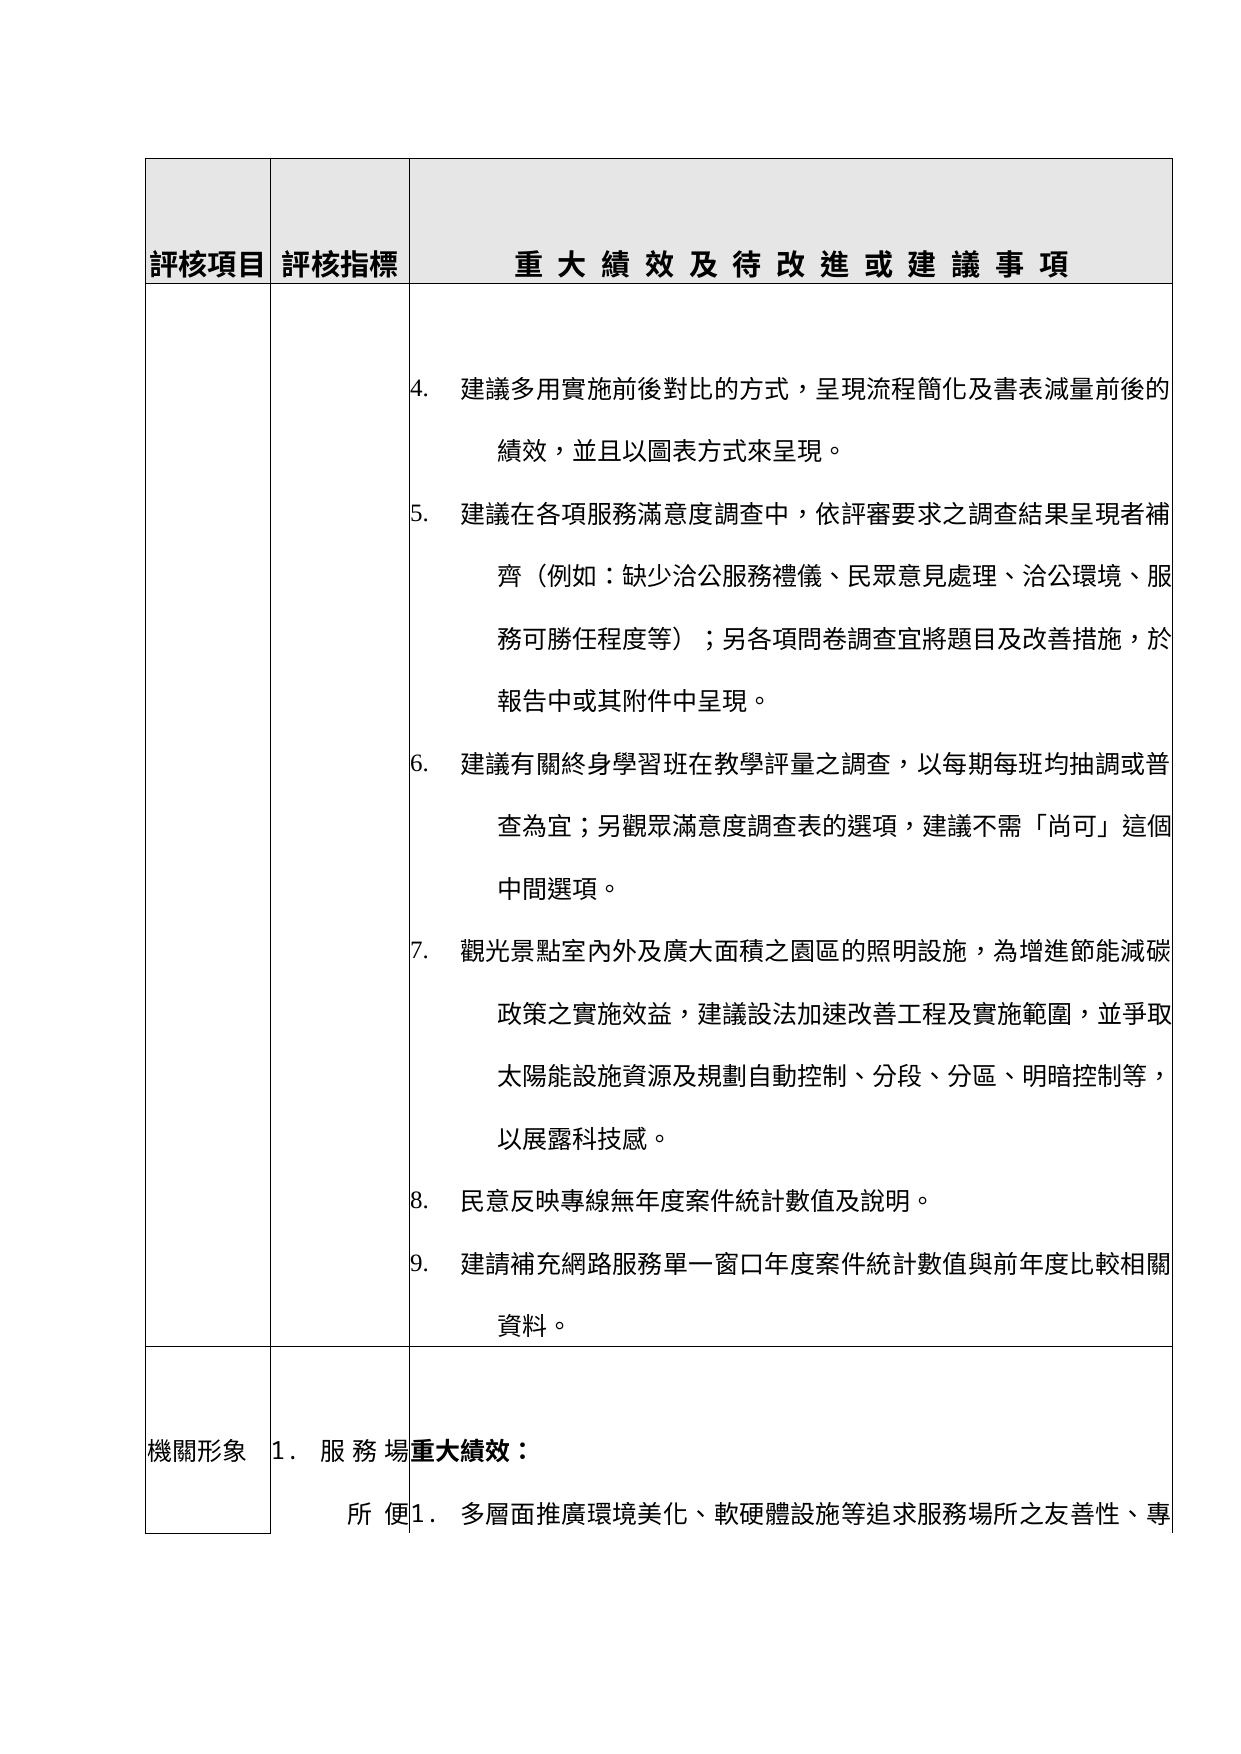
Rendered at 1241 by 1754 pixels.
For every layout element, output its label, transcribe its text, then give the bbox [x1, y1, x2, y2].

table_cell 重大績效： 將單一窗口概念具體延伸為三股服務軸線，設有臨櫃單一窗口、通訊單一窗口、數位單一窗口三元接觸端點。 95％以上之業務項目申請均可透過線上作業完成申請手續，表單減量成效良好。 受理民眾申辦案件或意見反應均以即時處理、主動回應的積極態度且主動回覆或發送電子郵件等多元方式將最新處理情形回復予申請人或陳情人。 管理處為一複合式及多功能的場所，各方需求不一，但以便民、親民、利民為出發點，力求提供良好的服務。 待改進或建議事項： 有關展場1年申請1次之措施，建議改成半年以簡化流程作業。 建議將近愛國東路中正紀念公園之假山放置清潔物品移除，以增進美觀。 建議將各類簡介資料集中放置於服務台內圈，並分置其他適當位置，以利民眾取閱(例如分樓層、分展區、分性質或按參觀動線等)。 建議多用實施前後對比的方式，呈現流程簡化及書表減量前後的績效，並且以圖表方式來呈現。 建議在各項服務滿意度調查中，依評審要求之調查結果呈現者補齊（例如：缺少洽公服務禮儀、民眾意見處理、洽公環境、服務可勝任程度等）；另各項問卷調查宜將題目及改善措施，於報告中或其附件中呈現。 建議有關終身學習班在教學評量之調查，以每期每班均抽調或普查為宜；另觀眾滿意度調查表的選項，建議不需「尚可」這個中間選項。 觀光景點室內外及廣大面積之園區的照明設施，為增進節能減碳政策之實施效益，建議設法加速改善工程及實施範圍，並爭取太陽能設施資源及規劃自動控制、分段、分區、明暗控制等，以展露科技感。 民意反映專線無年度案件統計數值及說明。 建請補充網路服務單一窗口年度案件統計數值與前年度比較相關資料。 [410, 284, 1172, 1346]
table_cell 服務場所便利性 服務行為友善性與專業性 服務行銷有效性 [271, 1347, 409, 1533]
table_cell [146, 284, 270, 1346]
table_header 重 大 績 效 及 待 改 進 或 建 議 事 項 [410, 159, 1172, 283]
table_header 評核項目 [146, 159, 270, 283]
table_cell [271, 284, 409, 1346]
table_cell 機關形象 [146, 1347, 270, 1533]
table_cell 重大績效： 多層面推廣環境美化、軟硬體設施等追求服務場所之友善性、專業性等具有一定效益。 結合社會資源辦理各項宣導活動，擴散行銷效果。 待改進或建議事項： 請結合服務禮貌訓練、考核及獎勵制度（含同仁及志工），加強全員參與。 建請加強完整呈現民眾洽公服務禮儀滿意度、服務行銷之程度及回應等相關業務具體量化成效，並補充評獎辦法要求之信度與效度說明，及說明調查方法、樣本數等資訊。 建議加強滿意度調查前後年度比較的數據，若無98年度數據，亦可說明原因。 建請將管理處全區節能設施之改善比率列出。 建議將有關中正紀念堂之logo一致化。 各項展覽滿意度落差大(平均72-98分不等)，建議針對低於某一水平分數以下之展覽(展廳)分析其原因，以增進展覽品質。 參獎書第40頁之寄送或E-MAIL人民陳情問卷處理情形調查表，調查份數、回收份數及問卷內容等資訊應揭露。 [410, 1347, 1172, 1533]
table_header 評核指標 [271, 159, 409, 283]
